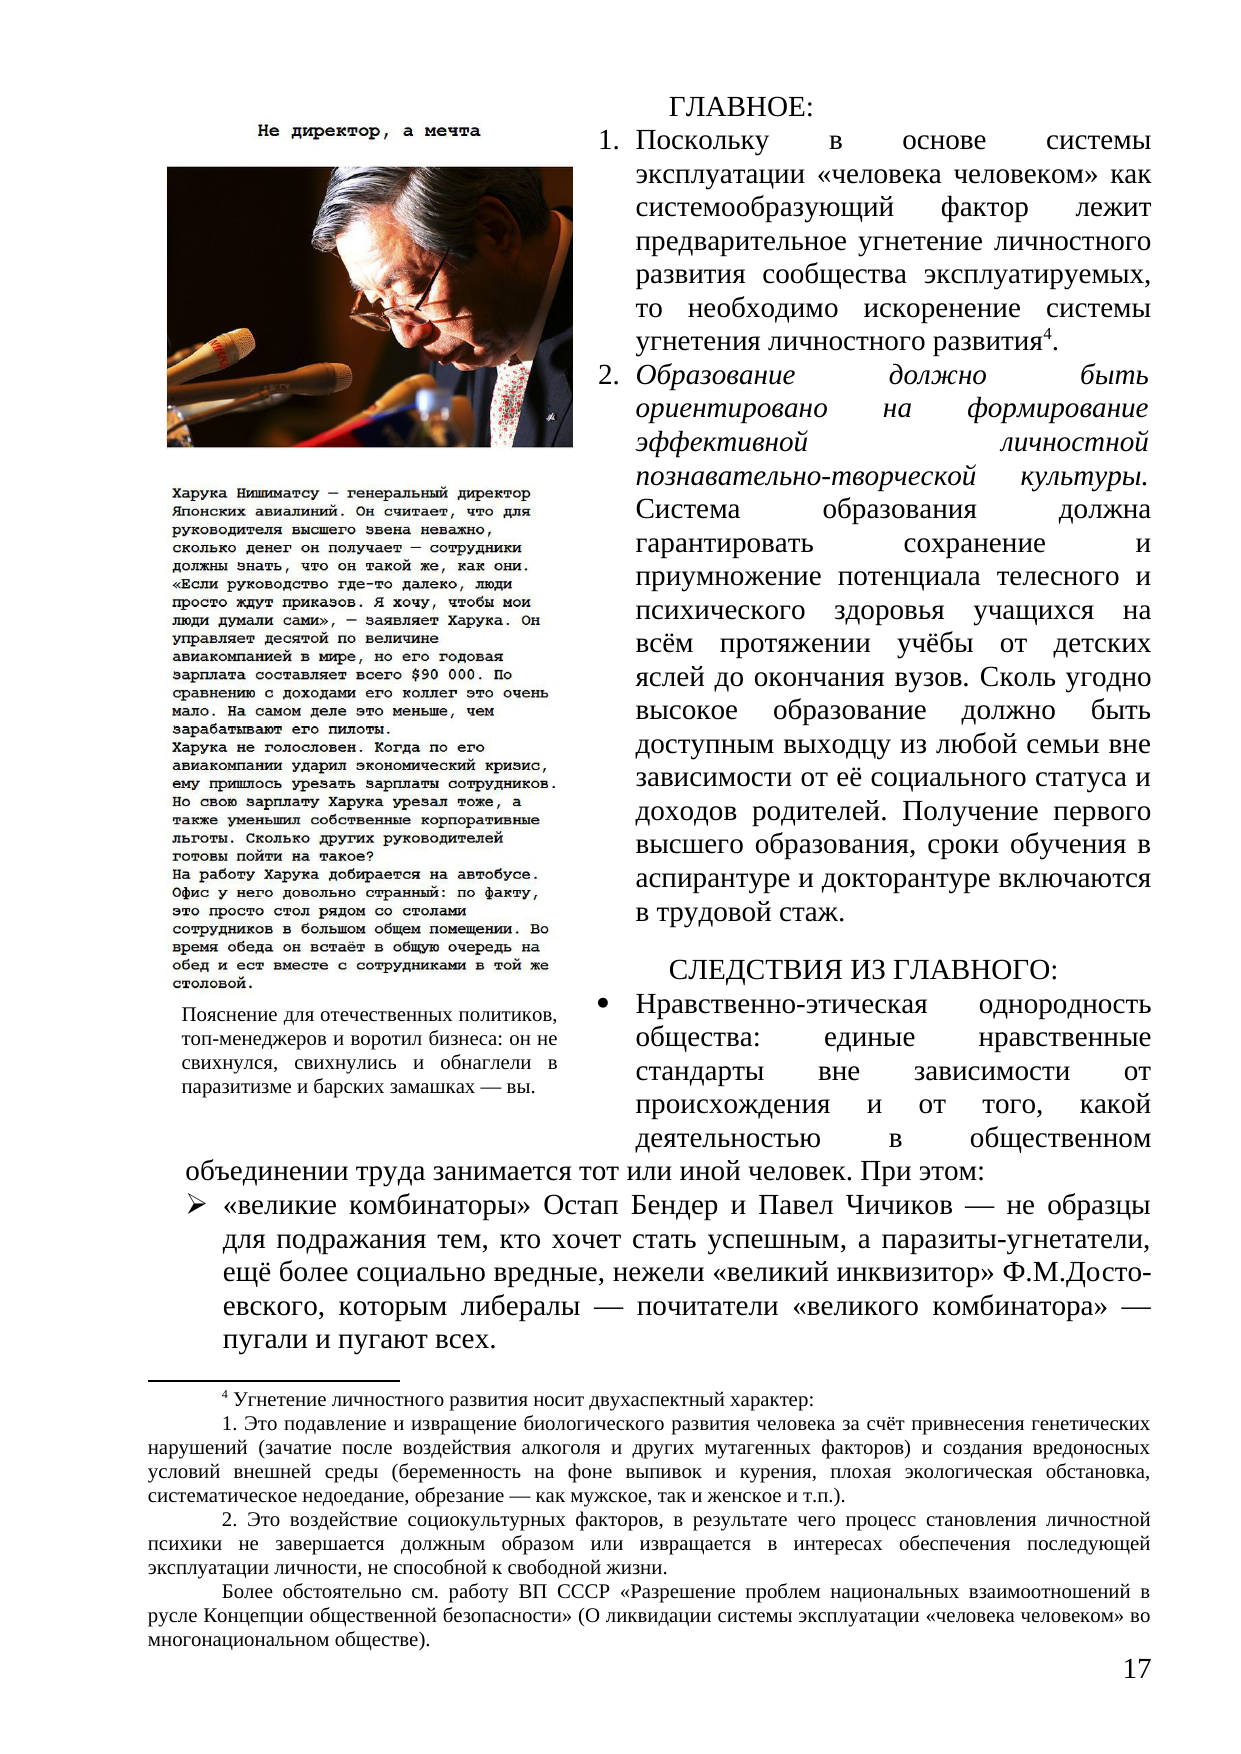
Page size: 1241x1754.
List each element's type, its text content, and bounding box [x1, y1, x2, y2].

text [148, 952, 166, 986]
list 1. Это подавление и извращение биологического развития человека за счёт привнесения генетических нарушений (зачатие после воздействия алкоголя и других мутагенных факторов) и создания вредоносных условий внешней среды (беременность на фоне выпивок и курения, плохая экологическая обстановка, систематическое недоедание, обрезание — как мужское, так и женское и т.п.). [148, 1411, 1152, 1507]
list Более обстоятельно см. работу ВП СССР «Разрешение проблем национальных взаимоотношений в русле Концепции общественной безопасности» (О ликвидации системы эксплуатации «человека человеком» во многонациональном обществе). [148, 1579, 1152, 1651]
text ГЛАВНОЕ: [148, 89, 1152, 122]
list Поскольку в основе системы эксплуатации «человека человеком» как системообразующий фактор лежит предварительное угнетение личностного развития сообщества эксплуатируемых, то необходимо искоренение системы угнетения личностного развития. [573, 122, 1152, 357]
list «великие комбинаторы» Остап Бендер и Павел Чичиков — не образцы для подражания тем, кто хочет стать успешным, а паразиты-угнетатели, ещё более социально вредные, нежели «великий инквизитор» Ф.М.До­сто­евского, которым либералы — почитатели «великого комбинатора» — пугали и пугают всех. [185, 1187, 1152, 1355]
list Нравственно-этическая однородность общества: единые нравственные стандарты вне зависимости от происхождения и от того, какой деятельностью в общественном объединении труда занимается тот или иной человек. При этом: [148, 986, 1152, 1187]
text СЛЕДСТВИЯ ИЗ ГЛАВНОГО: [573, 952, 1152, 986]
list Угнетение личностного развития носит двухаспектный характер: [148, 1387, 1152, 1411]
list Образование должно быть ориентировано на формирование эффективной личностной познавательно-творческой культуры. Система образования должна гарантировать сохранение и приумножение потенциала телесного и психического здоровья учащихся на всём протяжении учёбы от детских яслей до окончания вузов. Сколь угодно высокое образование должно быть доступным выходцу из любой семьи вне зависимости от её социального статуса и доходов родителей. Получение первого высшего образования, сроки обучения в аспирантуре и докторантуре включаются в трудовой стаж. [573, 357, 1152, 927]
list 2. Это воздействие социокультурных факторов, в результате чего процесс становления личностной психики не завершается должным образом или извращается в интересах обеспечения последующей эксплуатации личности, не способной к свободной жизни. [148, 1507, 1152, 1579]
picture [166, 94, 573, 995]
